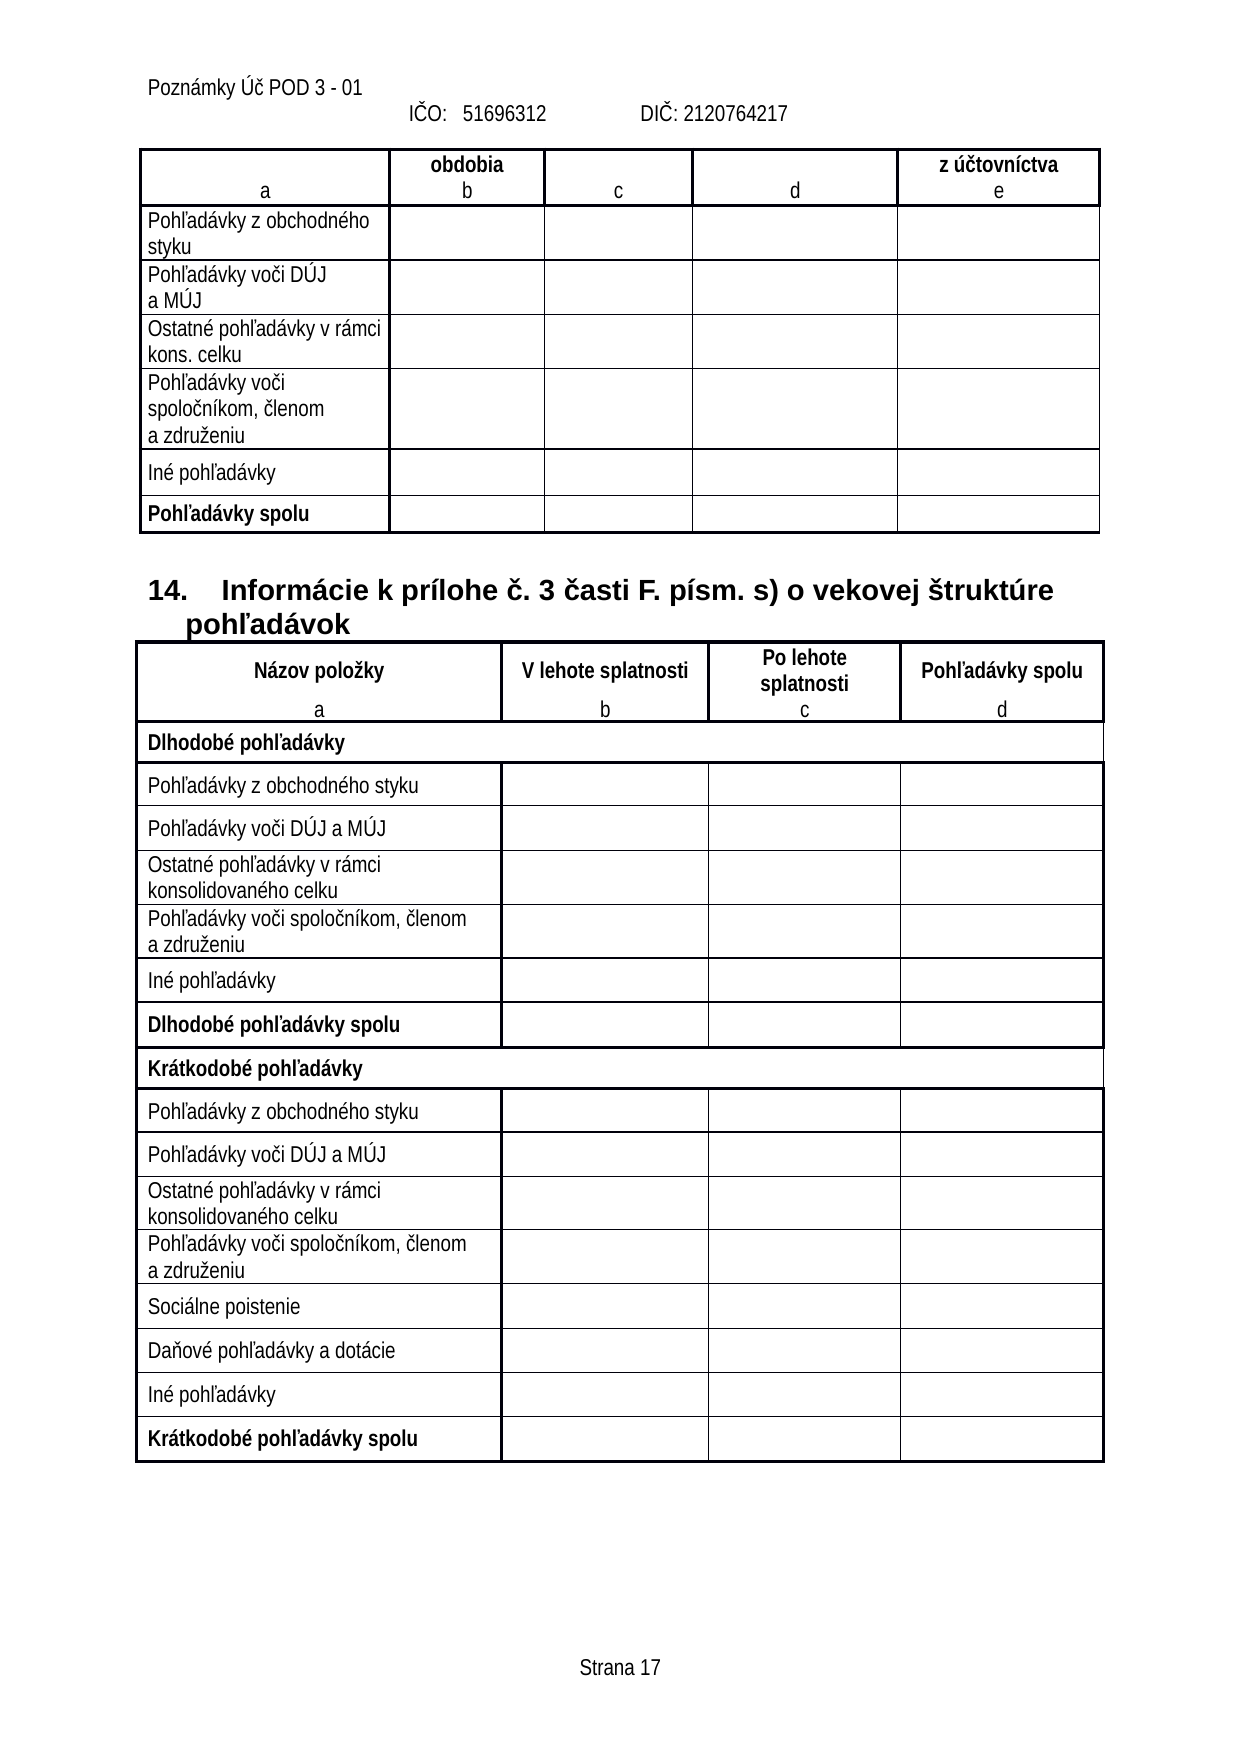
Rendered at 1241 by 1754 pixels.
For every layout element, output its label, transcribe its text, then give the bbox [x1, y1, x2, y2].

table_cell [901, 1417, 1102, 1460]
table_cell obdobia [391, 151, 543, 177]
table_cell [503, 1230, 708, 1283]
table_header Pohľadávky spolu [902, 644, 1102, 696]
table_cell [693, 261, 897, 314]
table_cell Pohľadávky voči spoločníkom, členom a združeniu [138, 1230, 500, 1283]
table_cell [901, 1177, 1102, 1229]
table_cell [503, 1003, 708, 1046]
table_cell Pohľadávky z obchodného styku [138, 1090, 500, 1131]
table_cell a [142, 177, 388, 203]
table_cell [503, 959, 708, 1001]
table_cell [503, 1133, 708, 1176]
table_cell [901, 1373, 1102, 1416]
table_cell [709, 1230, 900, 1283]
table_cell [898, 261, 1099, 314]
table_cell Krátkodobé pohľadávky [138, 1049, 1103, 1087]
table_cell [901, 1133, 1102, 1176]
table_cell [709, 959, 900, 1001]
table_cell Daňové pohľadávky a dotácie [138, 1329, 500, 1372]
table_cell [898, 369, 1099, 448]
table_cell Pohľadávky voči spoločníkom, členom a združeniu [138, 905, 500, 957]
table_cell [898, 315, 1099, 367]
table_header Po lehote splatnosti [710, 644, 899, 696]
table_cell [709, 1090, 900, 1131]
table_cell [693, 315, 897, 367]
table_cell [503, 905, 708, 957]
table_cell [898, 496, 1099, 531]
table_cell [503, 806, 708, 850]
table_cell [901, 1284, 1102, 1327]
table_cell Pohľadávky spolu [142, 496, 388, 531]
table_cell e [899, 177, 1098, 203]
table_cell [546, 151, 691, 177]
table_cell [709, 1003, 900, 1046]
table_cell Ostatné pohľadávky v rámci konsolidovaného celku [138, 1177, 500, 1229]
table_cell [503, 1417, 708, 1460]
table_cell Dlhodobé pohľadávky [138, 723, 1103, 761]
table_cell d [902, 696, 1102, 720]
title Informácie k prílohe č. 3 časti F. písm. s) o vekovej štruktúre pohľadávok [148, 573, 1092, 640]
table_cell [391, 315, 544, 367]
table_cell [503, 1177, 708, 1229]
table_cell c [710, 696, 899, 720]
table_cell Pohľadávky voči DÚJ a MÚJ [138, 806, 500, 850]
table_cell [709, 1417, 900, 1460]
table_cell Iné pohľadávky [138, 959, 500, 1001]
table_cell Iné pohľadávky [142, 450, 388, 495]
table_cell [901, 959, 1102, 1001]
table_cell [898, 450, 1099, 495]
table_cell Ostatné pohľadávky v rámci kons. celku [142, 315, 388, 367]
table_cell [693, 496, 897, 531]
table_cell Pohľadávky voči spoločníkom, členom a združeniu [142, 369, 388, 448]
table_cell [503, 764, 708, 805]
table_cell [901, 1003, 1102, 1046]
table_cell [709, 1329, 900, 1372]
table_cell [709, 1133, 900, 1176]
table_cell [898, 207, 1099, 259]
table_cell [545, 315, 692, 367]
table_cell [545, 450, 692, 495]
table_cell [694, 151, 896, 177]
table_cell [901, 905, 1102, 957]
table_cell [503, 1329, 708, 1372]
table_cell [693, 369, 897, 448]
table_header [142, 151, 388, 177]
table_cell Pohľadávky z obchodného styku [142, 207, 388, 259]
table_cell [503, 1090, 708, 1131]
table_cell [693, 450, 897, 495]
table_cell [901, 1329, 1102, 1372]
table_cell Ostatné pohľadávky v rámci konsolidovaného celku [138, 851, 500, 903]
table_cell Dlhodobé pohľadávky spolu [138, 1003, 500, 1046]
table_cell b [391, 177, 543, 203]
table_cell [901, 1230, 1102, 1283]
table_cell [391, 450, 544, 495]
table_cell [545, 369, 692, 448]
table_cell Iné pohľadávky [138, 1373, 500, 1416]
table_cell Pohľadávky z obchodného styku [138, 764, 500, 805]
table_cell Sociálne poistenie [138, 1284, 500, 1327]
table_cell [901, 806, 1102, 850]
table_cell [709, 806, 900, 850]
table_cell Pohľadávky voči DÚJ a MÚJ [142, 261, 388, 314]
table_cell z účtovníctva [899, 151, 1098, 177]
table_cell [391, 496, 544, 531]
table_cell Pohľadávky voči DÚJ a MÚJ [138, 1133, 500, 1176]
table_cell [709, 851, 900, 903]
table_cell [709, 1373, 900, 1416]
table_cell d [694, 177, 896, 203]
table_cell [391, 261, 544, 314]
table_cell [693, 207, 897, 259]
table_cell b [503, 696, 707, 720]
table_cell [503, 1284, 708, 1327]
table_cell c [546, 177, 691, 203]
table_cell [545, 496, 692, 531]
table_header Názov položky [138, 644, 500, 696]
table_cell [391, 369, 544, 448]
table_cell [901, 1090, 1102, 1131]
table_cell [709, 1284, 900, 1327]
table_cell a [138, 696, 500, 720]
table_cell [901, 764, 1102, 805]
table_cell [709, 764, 900, 805]
table_cell [391, 207, 544, 259]
table_cell Krátkodobé pohľadávky spolu [138, 1417, 500, 1460]
table_cell [503, 1373, 708, 1416]
table_cell [545, 261, 692, 314]
table_header V lehote splatnosti [503, 644, 707, 696]
table_cell [901, 851, 1102, 903]
table_cell [709, 1177, 900, 1229]
table_cell [709, 905, 900, 957]
table_cell [503, 851, 708, 903]
table_cell [545, 207, 692, 259]
